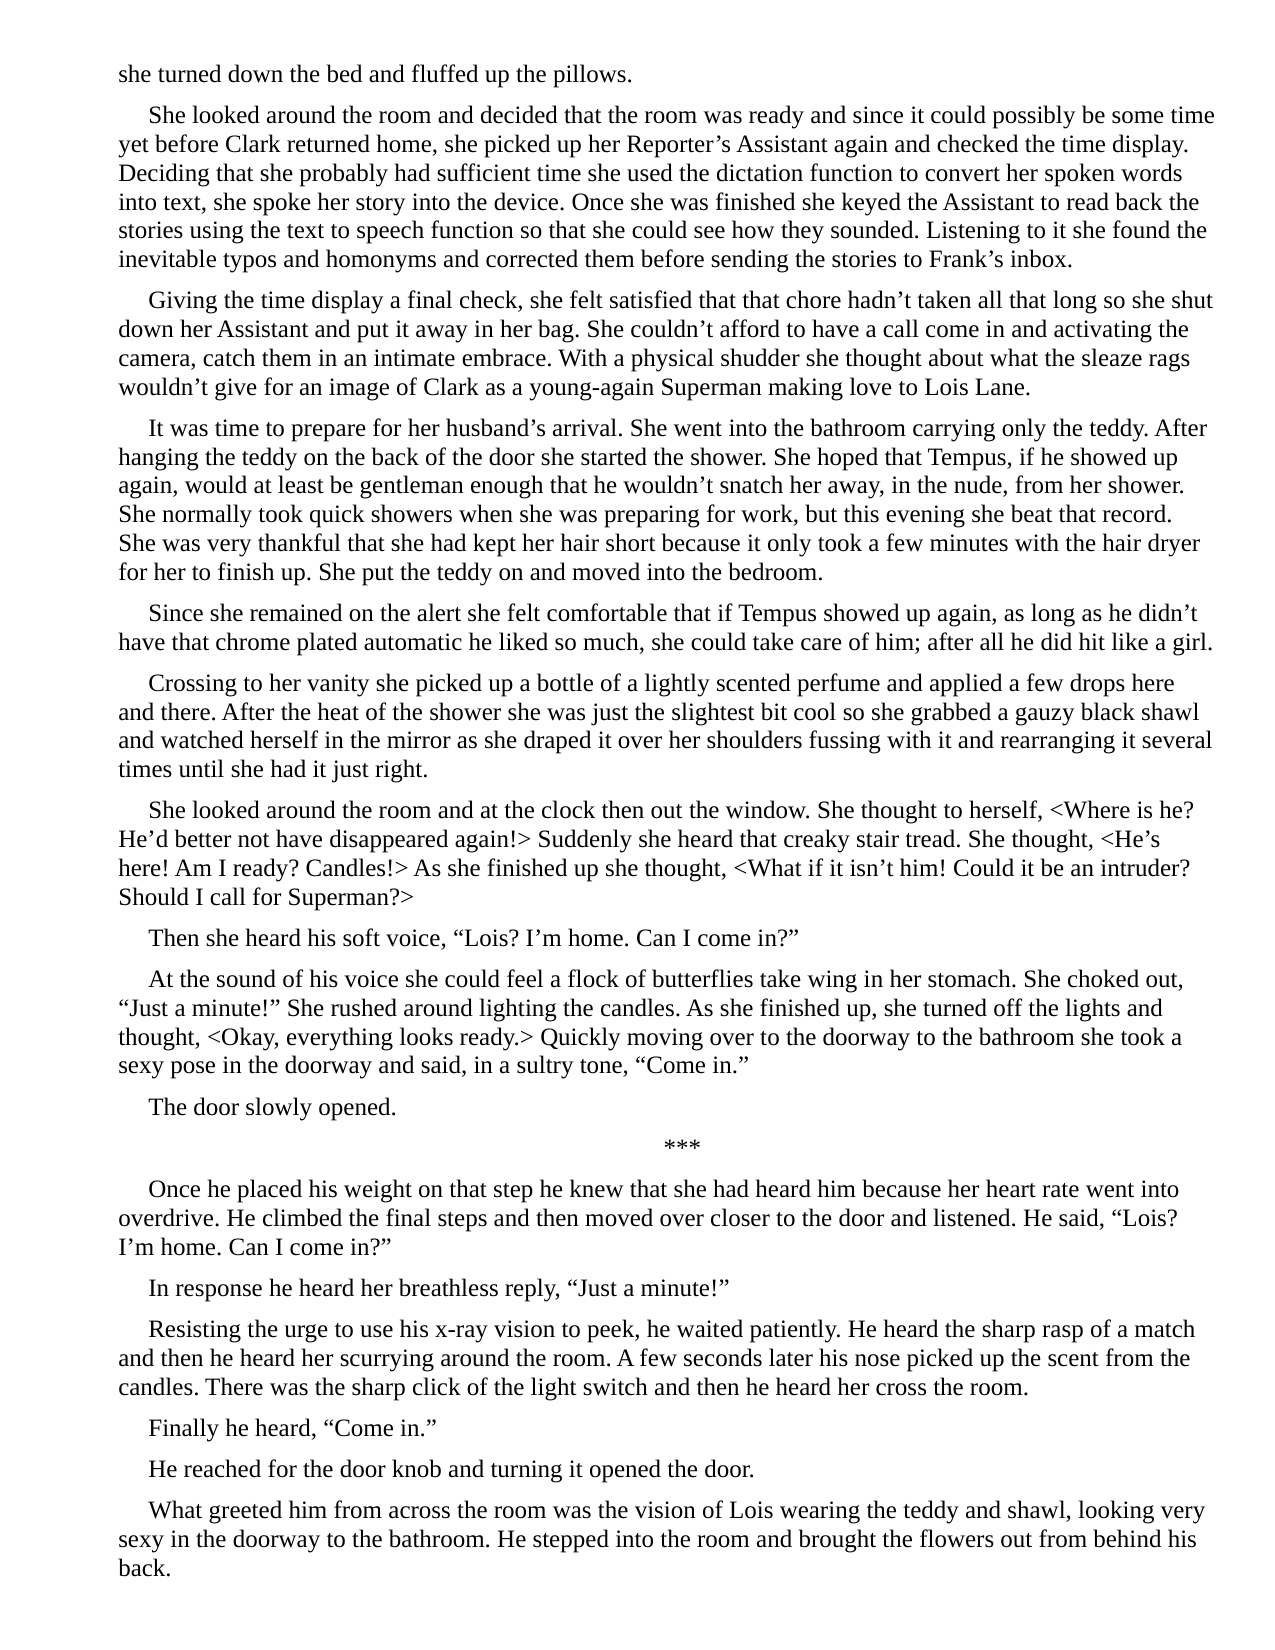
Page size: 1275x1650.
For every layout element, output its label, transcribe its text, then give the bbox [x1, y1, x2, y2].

text Once he placed his weight on that step he knew that she had heard him because her heart rate went into overdrive. He climbed the final steps and then moved over closer to the door and listened. He said, “Lois? I’m home. Can I come in?” [118, 1174, 1216, 1260]
text *** [118, 1133, 1216, 1162]
text At the sound of his voice she could feel a flock of butterflies take wing in her stomach. She choked out, “Just a minute!” She rushed around lighting the candles. As she finished up, she turned off the lights and thought, <Okay, everything looks ready.> Quickly moving over to the doorway to the bathroom she took a sexy pose in the doorway and said, in a sultry tone, “Come in.” [118, 964, 1216, 1079]
text She looked around the room and decided that the room was ready and since it could possibly be some time yet before Clark returned home, she picked up her Reporter’s Assistant again and checked the time display. Deciding that she probably had sufficient time she used the dictation function to convert her spoken words into text, she spoke her story into the device. Once she was finished she keyed the Assistant to read back the stories using the text to speech function so that she could see how they sounded. Listening to it she found the inevitable typos and homonyms and corrected them before sending the stories to Frank’s inbox. [118, 100, 1216, 273]
text Finally he heard, “Come in.” [118, 1413, 1216, 1442]
text Since she remained on the alert she felt comfortable that if Tempus showed up again, as long as he didn’t have that chrome plated automatic he liked so much, she could take care of him; after all he did hit like a girl. [118, 598, 1216, 655]
text she turned down the bed and fluffed up the pillows. [118, 59, 1216, 88]
text What greeted him from across the room was the vision of Lois wearing the teddy and shawl, looking very sexy in the doorway to the bathroom. He stepped into the room and brought the flowers out from behind his back. [118, 1495, 1216, 1582]
text Resisting the urge to use his x-ray vision to peek, he waited patiently. He heard the sharp rasp of a match and then he heard her scurrying around the room. A few seconds later his nose picked up the scent from the candles. There was the sharp click of the light switch and then he heard her cross the room. [118, 1314, 1216, 1400]
text She looked around the room and at the clock then out the window. She thought to herself, <Where is he? He’d better not have disappeared again!> Suddenly she heard that creaky stair tread. She thought, <He’s here! Am I ready? Candles!> As she finished up she thought, <What if it isn’t him! Could it be an intruder? Should I call for Superman?> [118, 795, 1216, 910]
text In response he heard her breathless reply, “Just a minute!” [118, 1273, 1216, 1302]
text Crossing to her vanity she picked up a bottle of a lightly scented perfume and applied a few drops here and there. After the heat of the shower she was just the slightest bit cool so she grabbed a gauzy black shawl and watched herself in the mirror as she draped it over her shoulders fussing with it and rearranging it several times until she had it just right. [118, 668, 1216, 783]
text The door slowly opened. [118, 1092, 1216, 1120]
text He reached for the door knob and turning it opened the door. [118, 1454, 1216, 1483]
text Then she heard his soft voice, “Lois? I’m home. Can I come in?” [118, 923, 1216, 952]
text It was time to prepare for her husband’s arrival. She went into the bathroom carrying only the teddy. After hanging the teddy on the back of the door she started the shower. She hoped that Tempus, if he showed up again, would at least be gentleman enough that he wouldn’t snatch her away, in the nude, from her shower. She normally took quick showers when she was preparing for work, but this evening she beat that record. She was very thankful that she had kept her hair short because it only took a few minutes with the hair dryer for her to finish up. She put the teddy on and moved into the bedroom. [118, 413, 1216, 585]
text Giving the time display a final check, she felt satisfied that that chore hadn’t taken all that long so she shut down her Assistant and put it away in her bag. She couldn’t afford to have a call come in and activating the camera, catch them in an intimate embrace. With a physical shudder she thought about what the sleaze rags wouldn’t give for an image of Clark as a young-again Superman making love to Lois Lane. [118, 285, 1216, 400]
